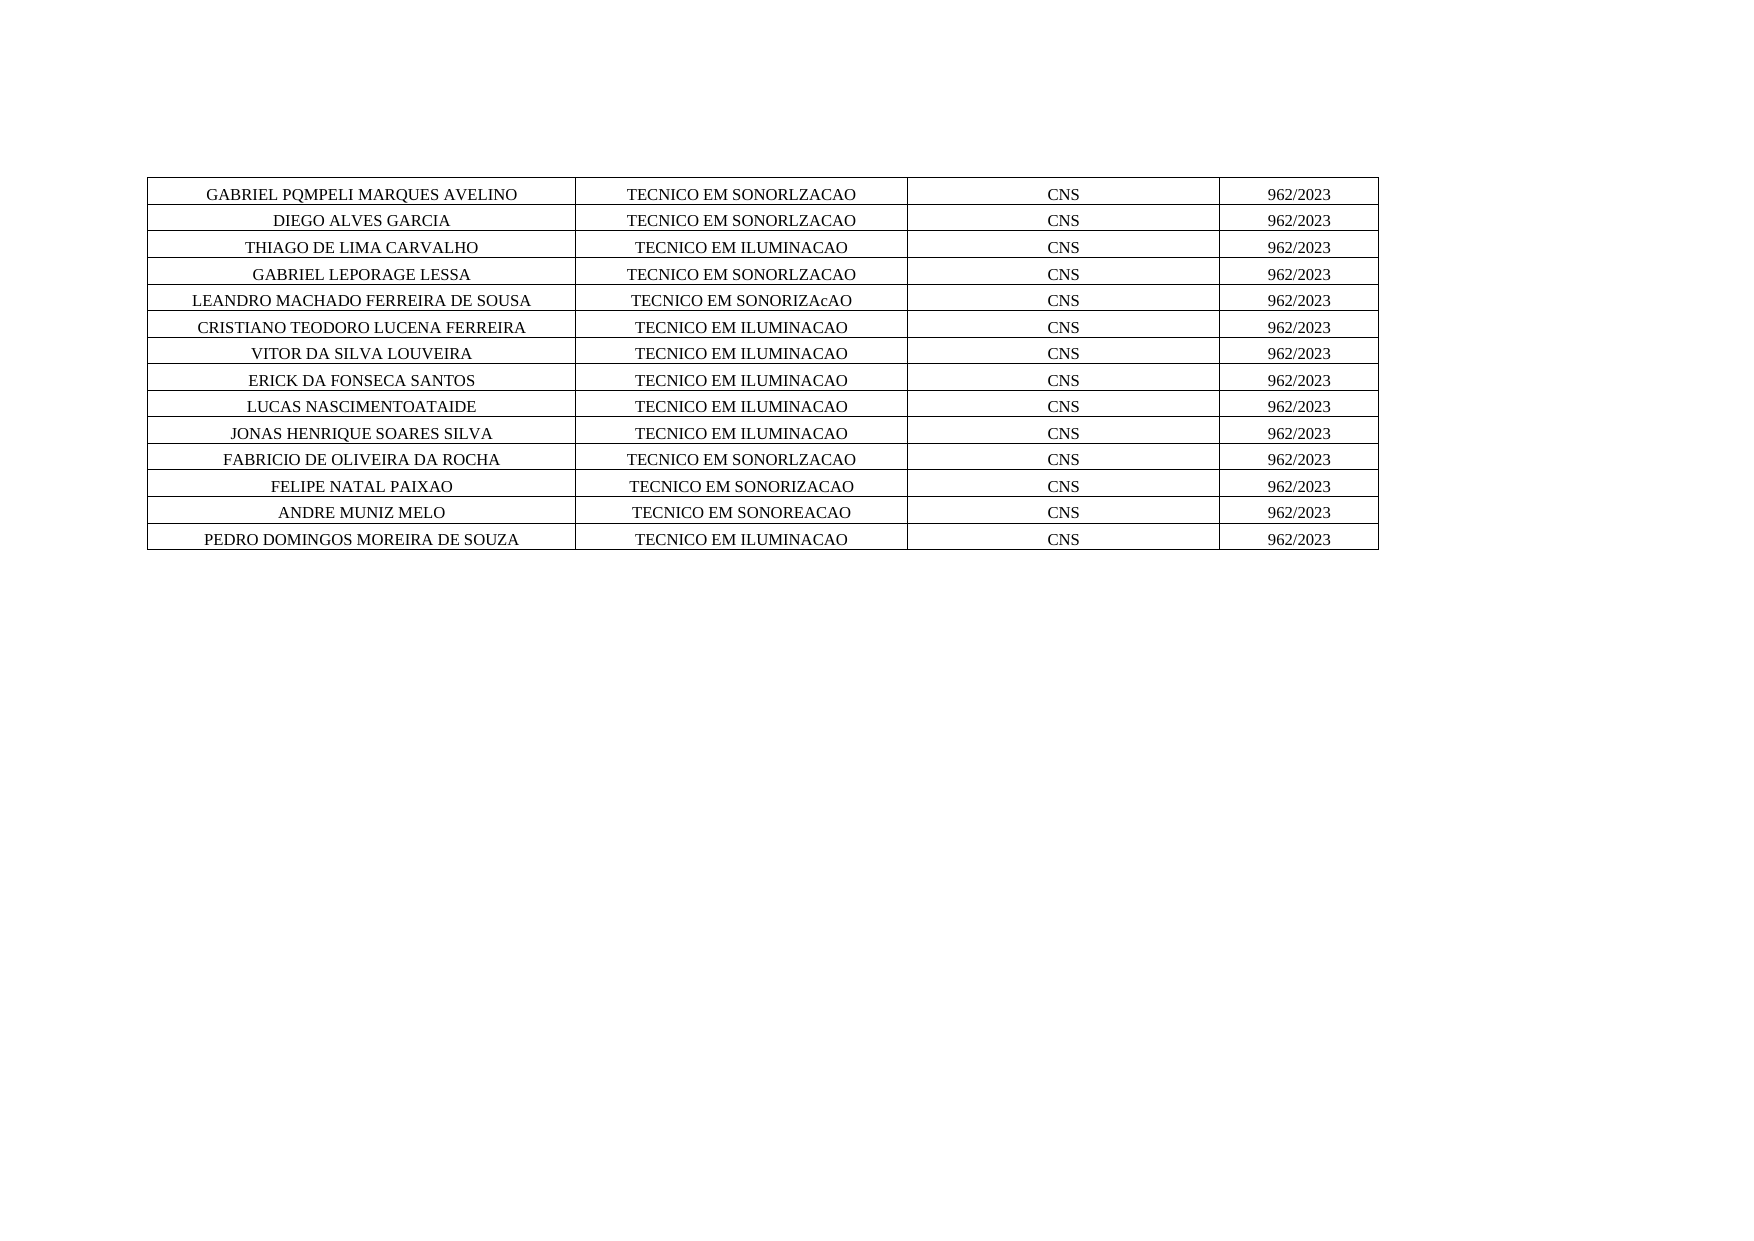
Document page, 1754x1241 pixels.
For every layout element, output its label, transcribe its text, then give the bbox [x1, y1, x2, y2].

table_cell ERICK DA FONSECA SANTOS [148, 364, 575, 390]
table_cell CNS [908, 338, 1219, 363]
table_cell TECNICO EM SONORIZACAO [576, 470, 907, 496]
table_cell CNS [908, 391, 1219, 416]
table_cell GABRIEL PQMPELI MARQUES AVELINO [148, 178, 575, 204]
table_cell TECNICO EM SONORLZACAO [576, 258, 907, 283]
table_cell TECNICO EM SONORLZACAO [576, 178, 907, 204]
table_cell TECNICO EM ILUMINACAO [576, 311, 907, 337]
table_cell CNS [908, 417, 1219, 443]
table_cell VITOR DA SILVA LOUVEIRA [148, 338, 575, 363]
table_cell 962/2023 [1220, 497, 1378, 522]
table_cell 962/2023 [1220, 364, 1378, 390]
table_cell 962/2023 [1220, 178, 1378, 204]
table_cell CNS [908, 524, 1219, 549]
table_cell TECNICO EM SONORLZACAO [576, 444, 907, 469]
table_cell CNS [908, 258, 1219, 283]
table_cell TECNICO EM SONORLZACAO [576, 205, 907, 230]
table_cell TECNICO EM ILUMINACAO [576, 391, 907, 416]
table_cell CNS [908, 497, 1219, 522]
table_cell 962/2023 [1220, 311, 1378, 337]
table_cell 962/2023 [1220, 205, 1378, 230]
table_cell TECNICO EM SONOREACAO [576, 497, 907, 522]
table_cell 962/2023 [1220, 470, 1378, 496]
table_cell PEDRO DOMINGOS MOREIRA DE SOUZA [148, 524, 575, 549]
table_cell CNS [908, 444, 1219, 469]
table_cell CNS [908, 364, 1219, 390]
table_cell LUCAS NASCIMENTOATAIDE [148, 391, 575, 416]
table_cell GABRIEL LEPORAGE LESSA [148, 258, 575, 283]
table_cell 962/2023 [1220, 338, 1378, 363]
table_cell TECNICO EM SONORIZAcAO [576, 285, 907, 310]
table_cell CNS [908, 470, 1219, 496]
table_cell CNS [908, 311, 1219, 337]
table_cell CNS [908, 178, 1219, 204]
table_cell FELIPE NATAL PAIXAO [148, 470, 575, 496]
table_cell THIAGO DE LIMA CARVALHO [148, 231, 575, 257]
table_cell LEANDRO MACHADO FERREIRA DE SOUSA [148, 285, 575, 310]
table_cell 962/2023 [1220, 444, 1378, 469]
table_cell CNS [908, 285, 1219, 310]
table_cell TECNICO EM ILUMINACAO [576, 524, 907, 549]
table_cell DIEGO ALVES GARCIA [148, 205, 575, 230]
table_cell 962/2023 [1220, 285, 1378, 310]
table_cell CRISTIANO TEODORO LUCENA FERREIRA [148, 311, 575, 337]
table_cell TECNICO EM ILUMINACAO [576, 231, 907, 257]
table_cell FABRICIO DE OLIVEIRA DA ROCHA [148, 444, 575, 469]
table_cell 962/2023 [1220, 391, 1378, 416]
table_cell TECNICO EM ILUMINACAO [576, 364, 907, 390]
table_cell ANDRE MUNIZ MELO [148, 497, 575, 522]
table_cell TECNICO EM ILUMINACAO [576, 417, 907, 443]
table_cell CNS [908, 231, 1219, 257]
table_cell 962/2023 [1220, 417, 1378, 443]
table_cell TECNICO EM ILUMINACAO [576, 338, 907, 363]
table_cell CNS [908, 205, 1219, 230]
table_cell 962/2023 [1220, 524, 1378, 549]
table_cell 962/2023 [1220, 231, 1378, 257]
table_cell 962/2023 [1220, 258, 1378, 283]
table_cell JONAS HENRIQUE SOARES SILVA [148, 417, 575, 443]
